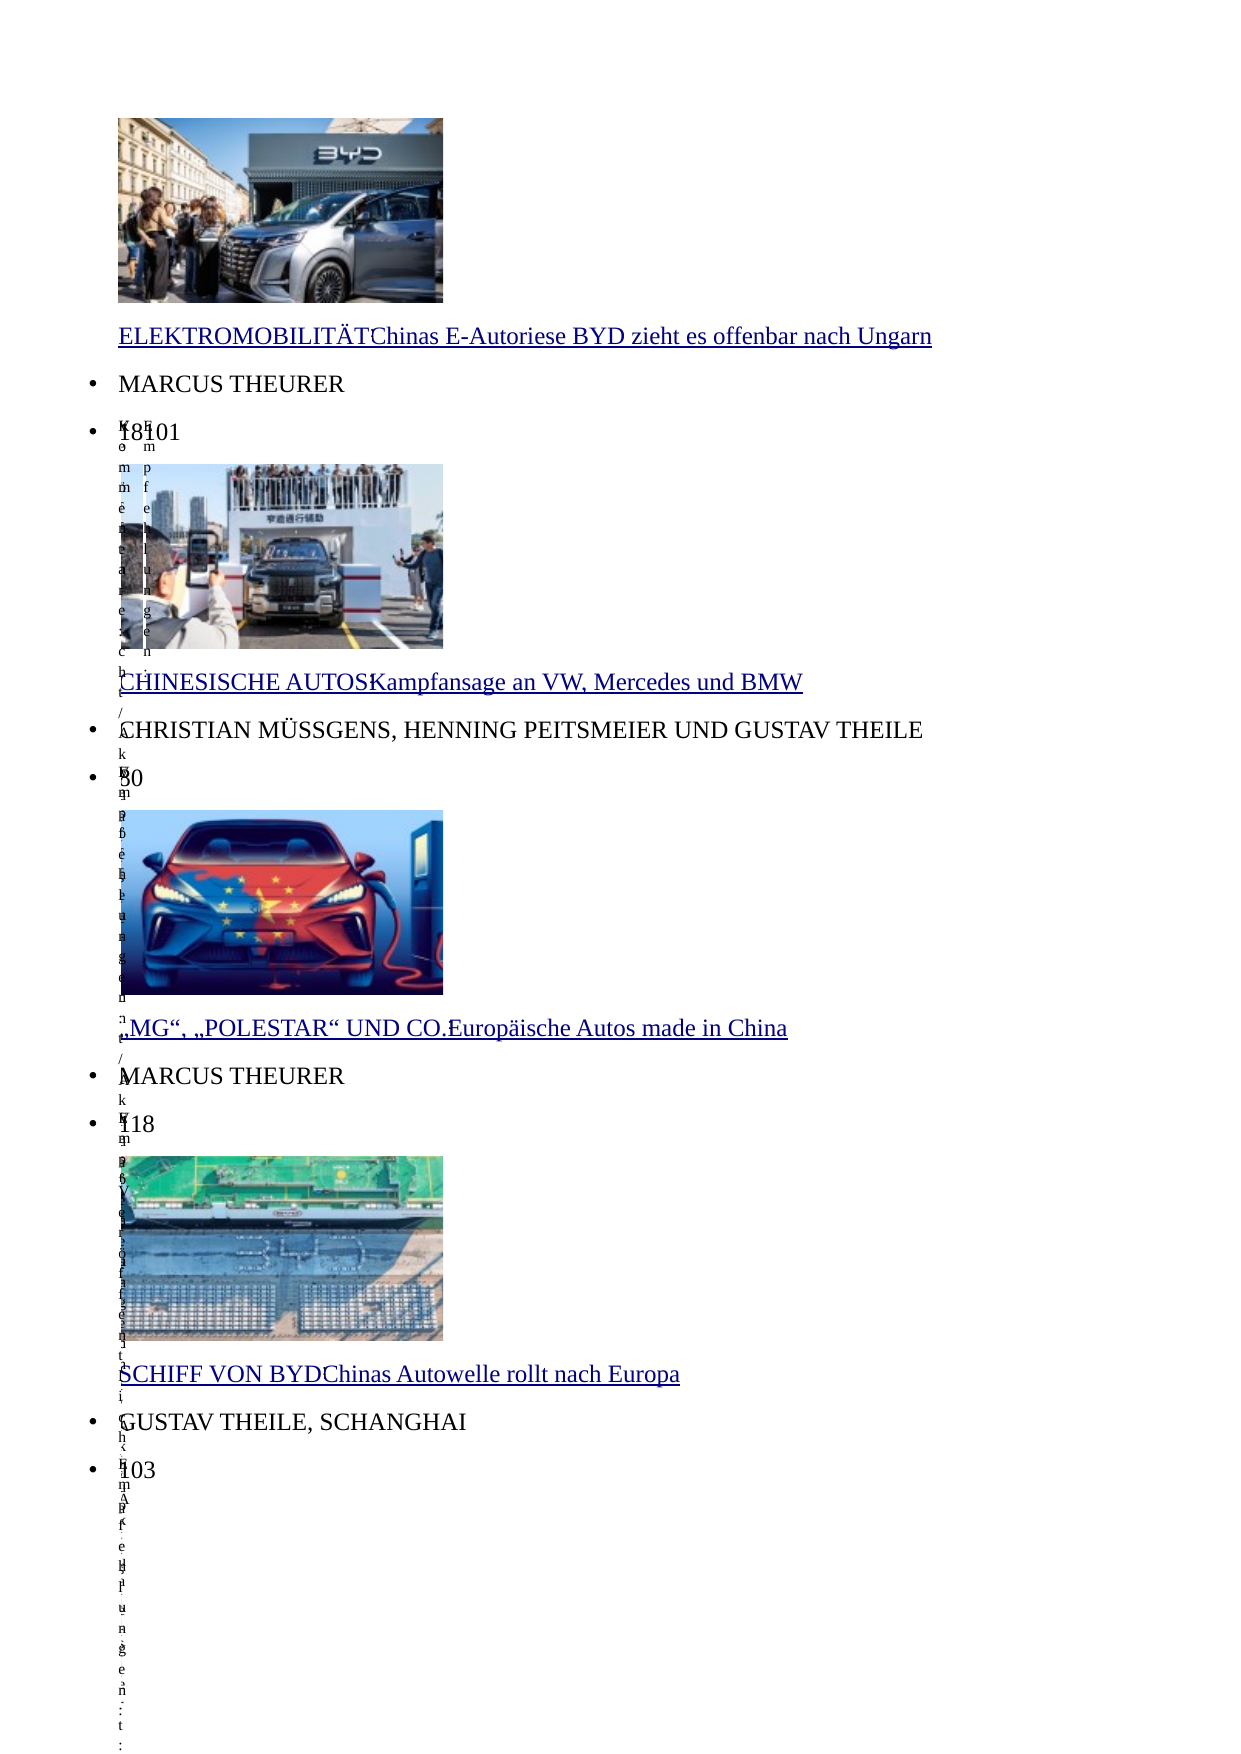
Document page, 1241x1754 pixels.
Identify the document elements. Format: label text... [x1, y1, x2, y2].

list 103 [121, 1455, 1122, 1483]
picture [146, 464, 444, 649]
picture [121, 810, 444, 995]
list GUSTAV THEILE, SCHANGHAI [121, 1407, 1122, 1436]
text ELEKTROMOBILITÄTChinas E-Autoriese BYD zieht es offenbar nach Ungarn [118, 321, 1122, 350]
list 118 [121, 1109, 1122, 1137]
list 18101 [146, 417, 1122, 445]
list 18101 [121, 417, 143, 445]
list MARCUS THEURER [118, 369, 1122, 398]
text SCHIFF VON BYDChinas Autowelle rollt nach Europa [121, 1359, 1122, 1388]
list CHRISTIAN MÜSSGENS, HENNING PEITSMEIER UND GUSTAV THEILE [121, 715, 1122, 744]
list 80 [121, 763, 1122, 791]
picture [121, 1156, 444, 1341]
text „MG“, „POLESTAR“ UND CO.Europäische Autos made in China [121, 1013, 1122, 1042]
picture [121, 464, 143, 649]
list MARCUS THEURER [121, 1061, 1122, 1090]
text CHINESISCHE AUTOSKampfansage an VW, Mercedes und BMW [121, 667, 1122, 696]
picture [118, 118, 444, 303]
